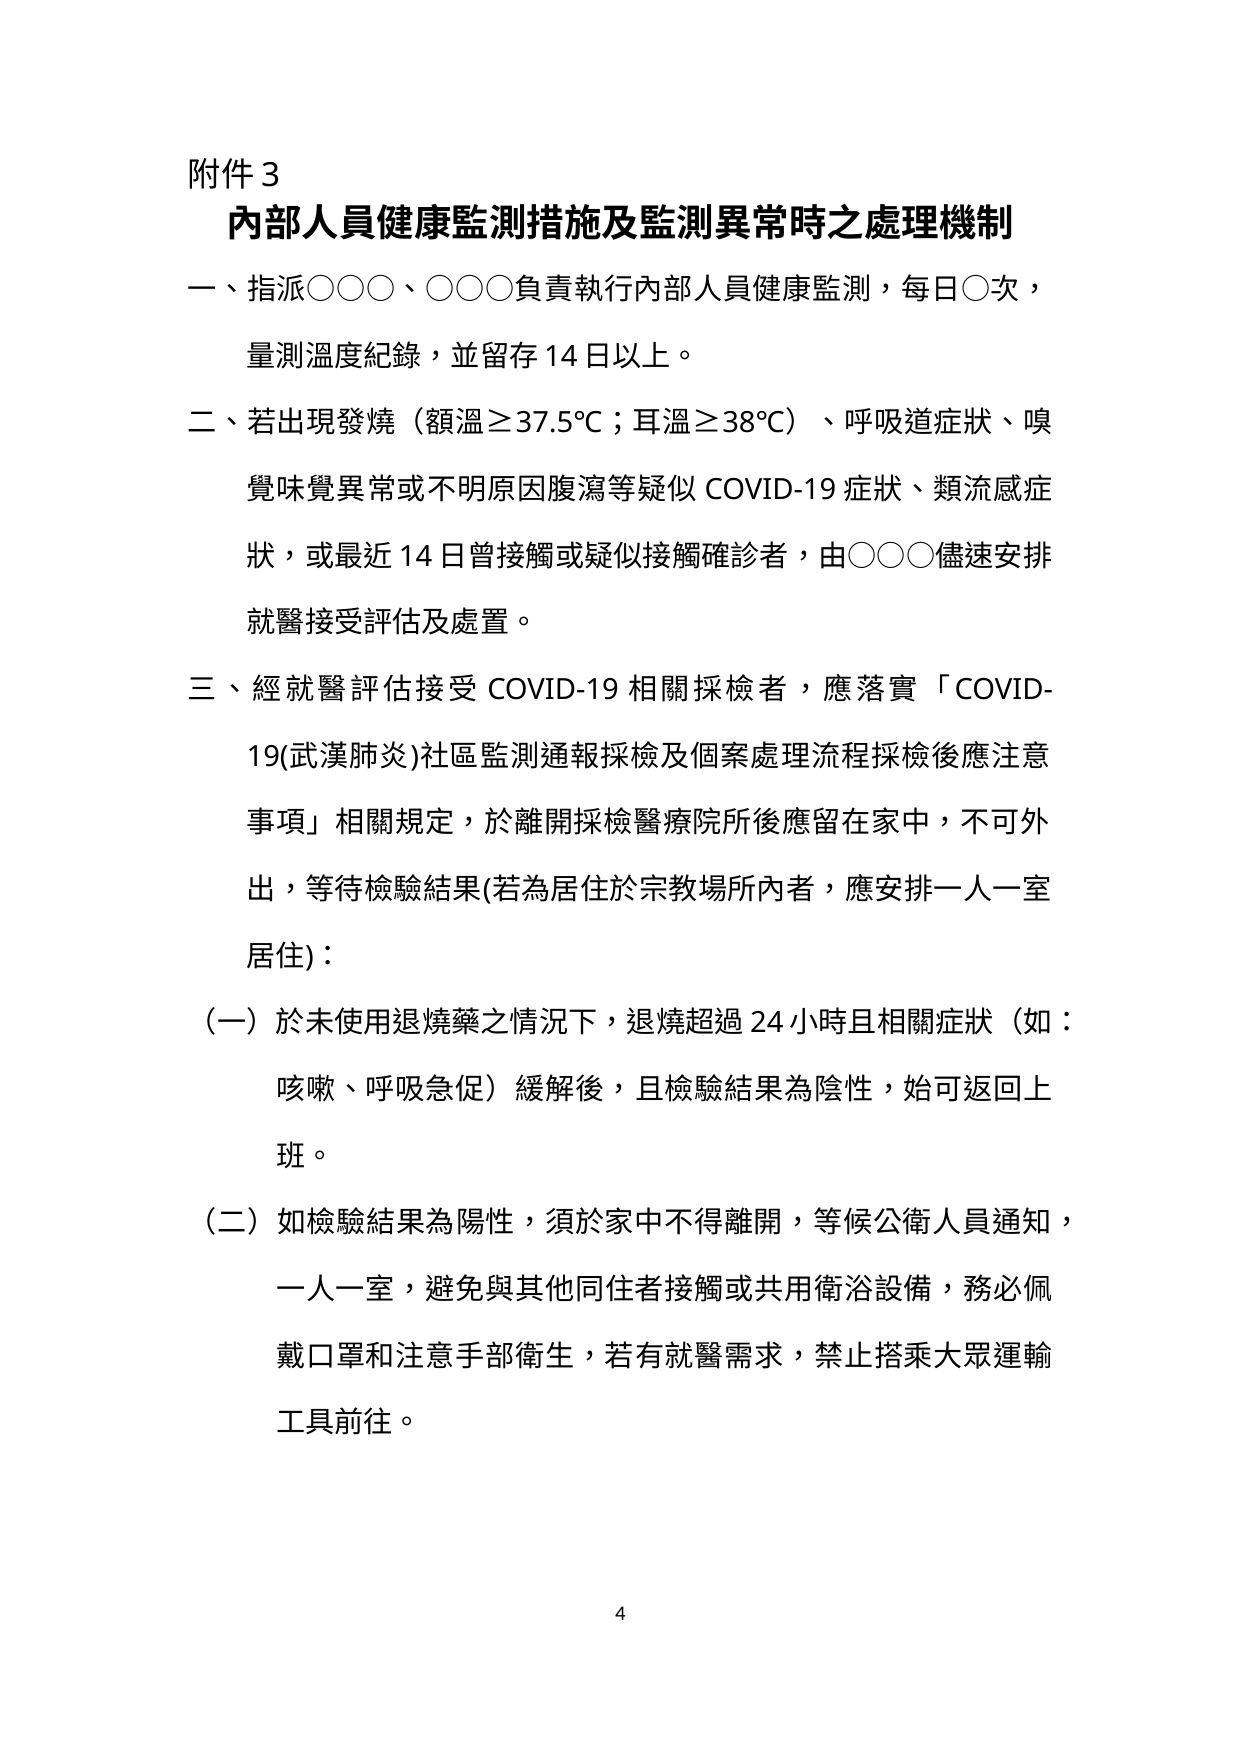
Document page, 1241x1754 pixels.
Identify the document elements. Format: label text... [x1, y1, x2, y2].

text 附件3 [187, 148, 1053, 196]
text 二、若出現發燒（額溫≥37.5℃；耳溫≥38℃）、呼吸道症狀、嗅覺味覺異常或不明原因腹瀉等疑似COVID-19症狀、類流感症狀，或最近14日曾接觸或疑似接觸確診者，由○○○儘速安排就醫接受評估及處置。 [187, 379, 1053, 646]
text （二）如檢驗結果為陽性，須於家中不得離開，等候公衛人員通知，一人一室，避免與其他同住者接觸或共用衛浴設備，務必佩戴口罩和注意手部衛生，若有就醫需求，禁止搭乘大眾運輸工具前往。 [188, 1179, 1053, 1446]
text 內部人員健康監測措施及監測異常時之處理機制 [187, 196, 1053, 246]
text 三、經就醫評估接受COVID-19相關採檢者，應落實「COVID-19(武漢肺炎)社區監測通報採檢及個案處理流程採檢後應注意事項」相關規定，於離開採檢醫療院所後應留在家中，不可外出，等待檢驗結果(若為居住於宗教場所內者，應安排一人一室居住)： [187, 646, 1053, 979]
text 一、指派○○○、○○○負責執行內部人員健康監測，每日○次，量測溫度紀錄，並留存14日以上。 [187, 246, 1053, 379]
text （一）於未使用退燒藥之情況下，退燒超過24小時且相關症狀（如：咳嗽、呼吸急促）緩解後，且檢驗結果為陰性，始可返回上班。 [188, 979, 1053, 1179]
